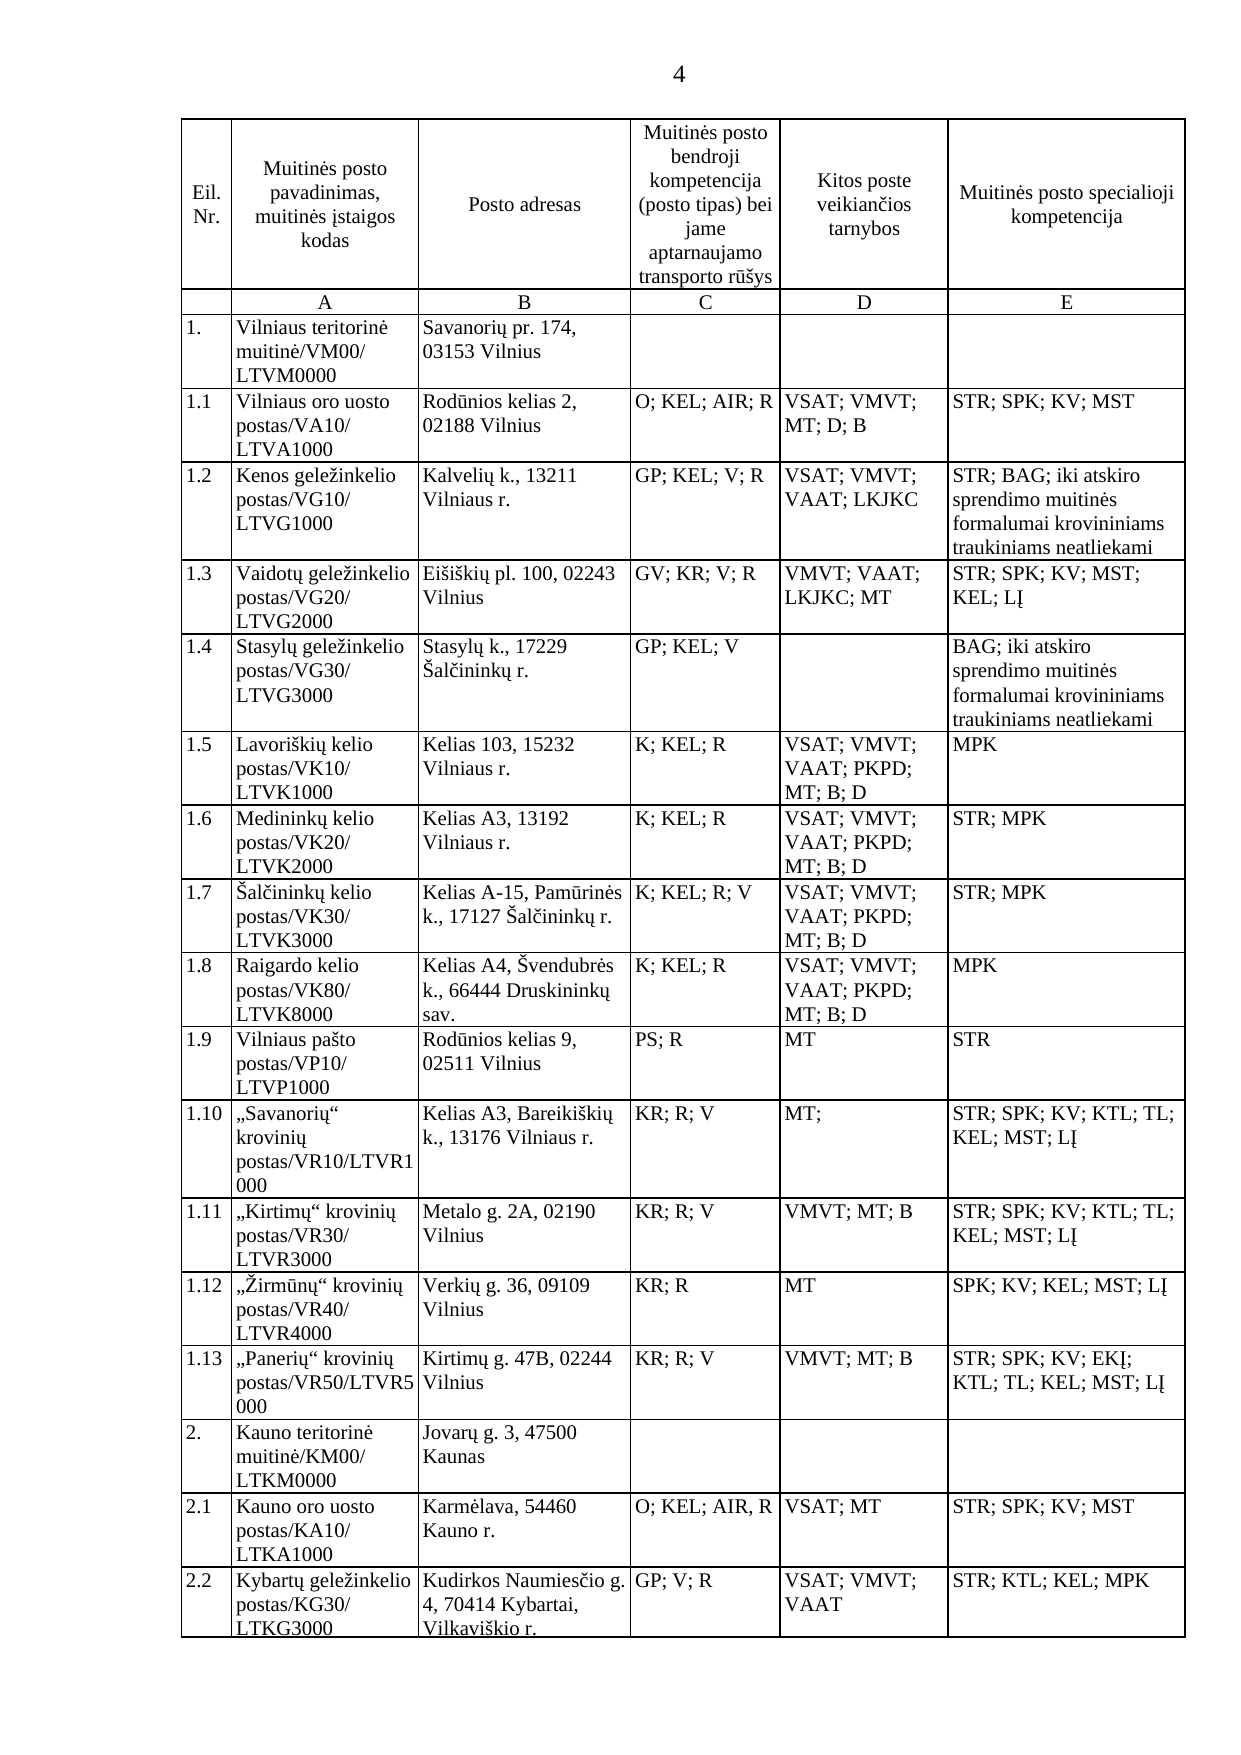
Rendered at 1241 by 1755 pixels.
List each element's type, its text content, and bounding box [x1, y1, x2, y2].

table_cell 1.10 [182, 1101, 231, 1197]
table_cell STR; BAG; iki atskiro sprendimo muitinės formalumai krovininiams traukiniams neatliekami [949, 463, 1184, 559]
table_cell VSAT; VMVT; VAAT; PKPD; MT; B; D [781, 953, 947, 1026]
table_cell Kelias A-15, Pamūrinės k., 17127 Šalčininkų r. [419, 880, 630, 952]
table_cell STR; MPK [949, 880, 1184, 952]
table_cell PS; R [631, 1027, 779, 1099]
table_cell Kudirkos Naumiesčio g. 4, 70414 Kybartai, Vilkaviškio r. [419, 1568, 630, 1636]
table_cell 1.7 [182, 880, 231, 952]
table_cell STR [949, 1027, 1184, 1099]
table_cell KR; R; V [631, 1199, 779, 1271]
table_cell Kirtimų g. 47B, 02244 Vilnius [419, 1346, 630, 1418]
table_cell „Kirtimų“ krovinių postas/VR30/ LTVR3000 [232, 1199, 418, 1271]
table_cell GP; KEL; V [631, 635, 779, 731]
table_cell GV; KR; V; R [631, 561, 779, 633]
table_cell O; KEL; AIR; R [631, 389, 779, 461]
table_cell Kelias A3, 13192 Vilniaus r. [419, 806, 630, 878]
table_cell K; KEL; R [631, 732, 779, 804]
table_header Muitinės posto specialioji kompetencija [949, 120, 1184, 288]
table_cell Kalvelių k., 13211 Vilniaus r. [419, 463, 630, 559]
table_cell MT; [781, 1101, 947, 1197]
table_cell [631, 315, 779, 387]
table_cell Šalčininkų kelio postas/VK30/ LTVK3000 [232, 880, 418, 952]
table_cell STR; SPK; KV; MST [949, 1494, 1184, 1566]
table_cell MT [781, 1273, 947, 1345]
table_cell VMVT; MT; B [781, 1199, 947, 1271]
table_cell Vaidotų geležinkelio postas/VG20/ LTVG2000 [232, 561, 418, 633]
table_cell VSAT; VMVT; VAAT; PKPD; MT; B; D [781, 806, 947, 878]
table_cell 1.6 [182, 806, 231, 878]
table_cell Rodūnios kelias 2, 02188 Vilnius [419, 389, 630, 461]
table_cell 2.2 [182, 1568, 231, 1636]
table_cell 1.9 [182, 1027, 231, 1099]
table_cell Medininkų kelio postas/VK20/ LTVK2000 [232, 806, 418, 878]
table_cell VMVT; MT; B [781, 1346, 947, 1418]
table_cell 2. [182, 1420, 231, 1492]
table_cell Stasylų geležinkelio postas/VG30/ LTVG3000 [232, 635, 418, 731]
table_cell VSAT; VMVT; VAAT; PKPD; MT; B; D [781, 732, 947, 804]
table_cell SPK; KV; KEL; MST; LĮ [949, 1273, 1184, 1345]
table_cell [182, 290, 231, 314]
table_cell 1.13 [182, 1346, 231, 1418]
table_cell STR; SPK; KV; KTL; TL; KEL; MST; LĮ [949, 1101, 1184, 1197]
table_cell 1.2 [182, 463, 231, 559]
table_cell Eišiškių pl. 100, 02243 Vilnius [419, 561, 630, 633]
table_cell „Žirmūnų“ krovinių postas/VR40/ LTVR4000 [232, 1273, 418, 1345]
table_cell Rodūnios kelias 9, 02511 Vilnius [419, 1027, 630, 1099]
table_cell KR; R [631, 1273, 779, 1345]
table_cell B [419, 290, 630, 314]
table_cell K; KEL; R; V [631, 880, 779, 952]
table_cell MT [781, 1027, 947, 1099]
table_cell [781, 1420, 947, 1492]
table_cell KR; R; V [631, 1101, 779, 1197]
table_cell O; KEL; AIR, R [631, 1494, 779, 1566]
table_cell D [781, 290, 947, 314]
table_cell VSAT; VMVT; VAAT; PKPD; MT; B; D [781, 880, 947, 952]
table_cell 1.11 [182, 1199, 231, 1271]
table_cell STR; SPK; KV; EKĮ; KTL; TL; KEL; MST; LĮ [949, 1346, 1184, 1418]
table_cell [949, 1420, 1184, 1492]
table_cell Savanorių pr. 174, 03153 Vilnius [419, 315, 630, 387]
table_cell 1. [182, 315, 231, 387]
table_cell Vilniaus teritorinė muitinė/VM00/ LTVM0000 [232, 315, 418, 387]
table_cell Verkių g. 36, 09109 Vilnius [419, 1273, 630, 1345]
table_cell STR; SPK; KV; MST; KEL; LĮ [949, 561, 1184, 633]
table_cell VSAT; VMVT; VAAT; LKJKC [781, 463, 947, 559]
table_header Eil. Nr. [182, 120, 231, 288]
table_cell [781, 315, 947, 387]
table_cell Kauno oro uosto postas/KA10/ LTKA1000 [232, 1494, 418, 1566]
table_cell GP; KEL; V; R [631, 463, 779, 559]
table_header Muitinės posto pavadinimas, muitinės įstaigos kodas [232, 120, 418, 288]
table_cell Karmėlava, 54460 Kauno r. [419, 1494, 630, 1566]
table_cell Kybartų geležinkelio postas/KG30/ LTKG3000 [232, 1568, 418, 1636]
table_cell 1.5 [182, 732, 231, 804]
table_cell VMVT; VAAT; LKJKC; MT [781, 561, 947, 633]
table_cell Stasylų k., 17229 Šalčininkų r. [419, 635, 630, 731]
table_header Posto adresas [419, 120, 630, 288]
table_cell MPK [949, 953, 1184, 1026]
table_cell STR; KTL; KEL; MPK [949, 1568, 1184, 1636]
table_cell „Savanorių“ krovinių postas/VR10/LTVR1000 [232, 1101, 418, 1197]
table_cell [949, 315, 1184, 387]
table_cell Jovarų g. 3, 47500 Kaunas [419, 1420, 630, 1492]
table_cell KR; R; V [631, 1346, 779, 1418]
table_cell GP; V; R [631, 1568, 779, 1636]
table_cell 1.4 [182, 635, 231, 731]
table_cell Kauno teritorinė muitinė/KM00/ LTKM0000 [232, 1420, 418, 1492]
table_cell A [232, 290, 418, 314]
table_cell Kelias A3, Bareikiškių k., 13176 Vilniaus r. [419, 1101, 630, 1197]
table_cell VSAT; MT [781, 1494, 947, 1566]
table_cell VSAT; VMVT; MT; D; B [781, 389, 947, 461]
table_cell MPK [949, 732, 1184, 804]
table_cell Kelias A4, Švendubrės k., 66444 Druskininkų sav. [419, 953, 630, 1026]
table_cell VSAT; VMVT; VAAT [781, 1568, 947, 1636]
table_cell 1.3 [182, 561, 231, 633]
table_cell K; KEL; R [631, 806, 779, 878]
table_cell [781, 635, 947, 731]
table_cell 1.12 [182, 1273, 231, 1345]
table_cell Vilniaus pašto postas/VP10/ LTVP1000 [232, 1027, 418, 1099]
table_cell Raigardo kelio postas/VK80/ LTVK8000 [232, 953, 418, 1026]
table_cell K; KEL; R [631, 953, 779, 1026]
table_cell Kelias 103, 15232 Vilniaus r. [419, 732, 630, 804]
table_cell Lavoriškių kelio postas/VK10/ LTVK1000 [232, 732, 418, 804]
table_cell Kenos geležinkelio postas/VG10/ LTVG1000 [232, 463, 418, 559]
table_cell „Panerių“ krovinių postas/VR50/LTVR5000 [232, 1346, 418, 1418]
table_cell Metalo g. 2A, 02190 Vilnius [419, 1199, 630, 1271]
table_cell [631, 1420, 779, 1492]
table_cell 1.8 [182, 953, 231, 1026]
table_cell E [949, 290, 1184, 314]
table_cell STR; SPK; KV; KTL; TL; KEL; MST; LĮ [949, 1199, 1184, 1271]
table_cell BAG; iki atskiro sprendimo muitinės formalumai krovininiams traukiniams neatliekami [949, 635, 1184, 731]
table_header Muitinės posto bendroji kompetencija (posto tipas) bei jame aptarnaujamo transporto rūšys [631, 120, 779, 288]
table_cell STR; SPK; KV; MST [949, 389, 1184, 461]
table_cell 1.1 [182, 389, 231, 461]
table_cell 2.1 [182, 1494, 231, 1566]
table_cell STR; MPK [949, 806, 1184, 878]
table_header Kitos poste veikiančios tarnybos [781, 120, 947, 288]
table_cell Vilniaus oro uosto postas/VA10/ LTVA1000 [232, 389, 418, 461]
table_cell C [631, 290, 779, 314]
